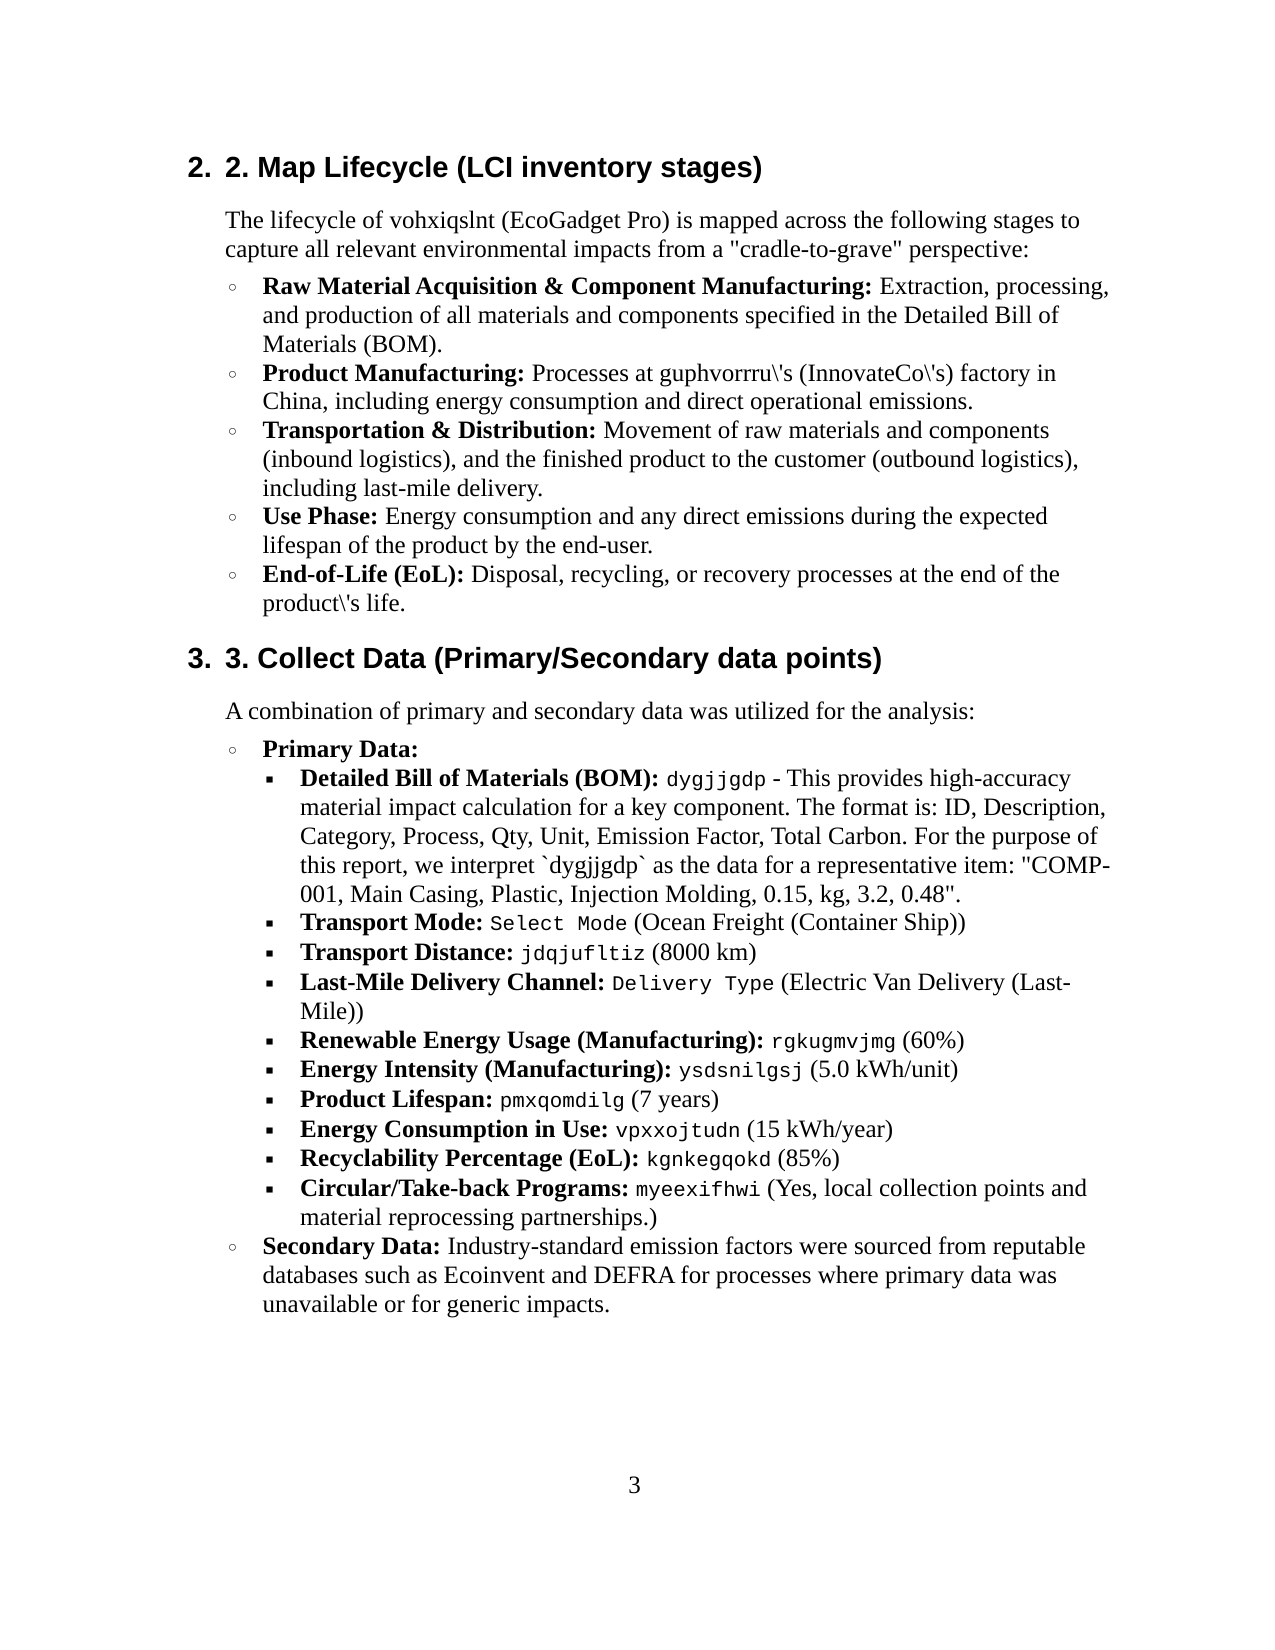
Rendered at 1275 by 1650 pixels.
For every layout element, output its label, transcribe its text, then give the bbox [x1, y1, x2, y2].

list Circular/Take-back Programs: myeexifhwi (Yes, local collection points and material reprocessing partnerships.) [262, 1173, 1125, 1231]
list Secondary Data: Industry-standard emission factors were sourced from reputable databases such as Ecoinvent and DEFRA for processes where primary data was unavailable or for generic impacts. [225, 1231, 1125, 1317]
list Last-Mile Delivery Channel: Delivery Type (Electric Van Delivery (Last-Mile)) [262, 967, 1125, 1025]
list Detailed Bill of Materials (BOM): dygjjgdp - This provides high-accuracy material impact calculation for a key component. The format is: ID, Description, Category, Process, Qty, Unit, Emission Factor, Total Carbon. For the purpose of this report, we interpret `dygjjgdp` as the data for a representative item: "COMP-001, Main Casing, Plastic, Injection Molding, 0.15, kg, 3.2, 0.48". [262, 763, 1125, 907]
list Energy Intensity (Manufacturing): ysdsnilgsj (5.0 kWh/unit) [262, 1054, 1125, 1084]
list Recyclability Percentage (EoL): kgnkegqokd (85%) [262, 1143, 1125, 1173]
list The lifecycle of vohxiqslnt (EcoGadget Pro) is mapped across the following stages to capture all relevant environmental impacts from a "cradle-to-grave" perspective: [187, 205, 1125, 262]
list Use Phase: Energy consumption and any direct emissions during the expected lifespan of the product by the end-user. [225, 501, 1125, 559]
list Product Manufacturing: Processes at guphvorrru\'s (InnovateCo\'s) factory in China, including energy consumption and direct operational emissions. [225, 358, 1125, 415]
list Raw Material Acquisition & Component Manufacturing: Extraction, processing, and production of all materials and components specified in the Detailed Bill of Materials (BOM). [225, 271, 1125, 358]
list Primary Data: [225, 734, 1125, 763]
list Energy Consumption in Use: vpxxojtudn (15 kWh/year) [262, 1114, 1125, 1143]
list Transport Mode: Select Mode (Ocean Freight (Container Ship)) [262, 907, 1125, 937]
list End-of-Life (EoL): Disposal, recycling, or recovery processes at the end of the product\'s life. [225, 559, 1125, 616]
list Product Lifespan: pmxqomdilg (7 years) [262, 1084, 1125, 1114]
list Transportation & Distribution: Movement of raw materials and components (inbound logistics), and the finished product to the customer (outbound logistics), including last-mile delivery. [225, 415, 1125, 501]
list Transport Distance: jdqjufltiz (8000 km) [262, 937, 1125, 967]
subtitle 3. Collect Data (Primary/Secondary data points) [187, 641, 1125, 675]
subtitle 2. Map Lifecycle (LCI inventory stages) [187, 150, 1125, 183]
list A combination of primary and secondary data was utilized for the analysis: [187, 696, 1125, 725]
list Renewable Energy Usage (Manufacturing): rgkugmvjmg (60%) [262, 1025, 1125, 1054]
